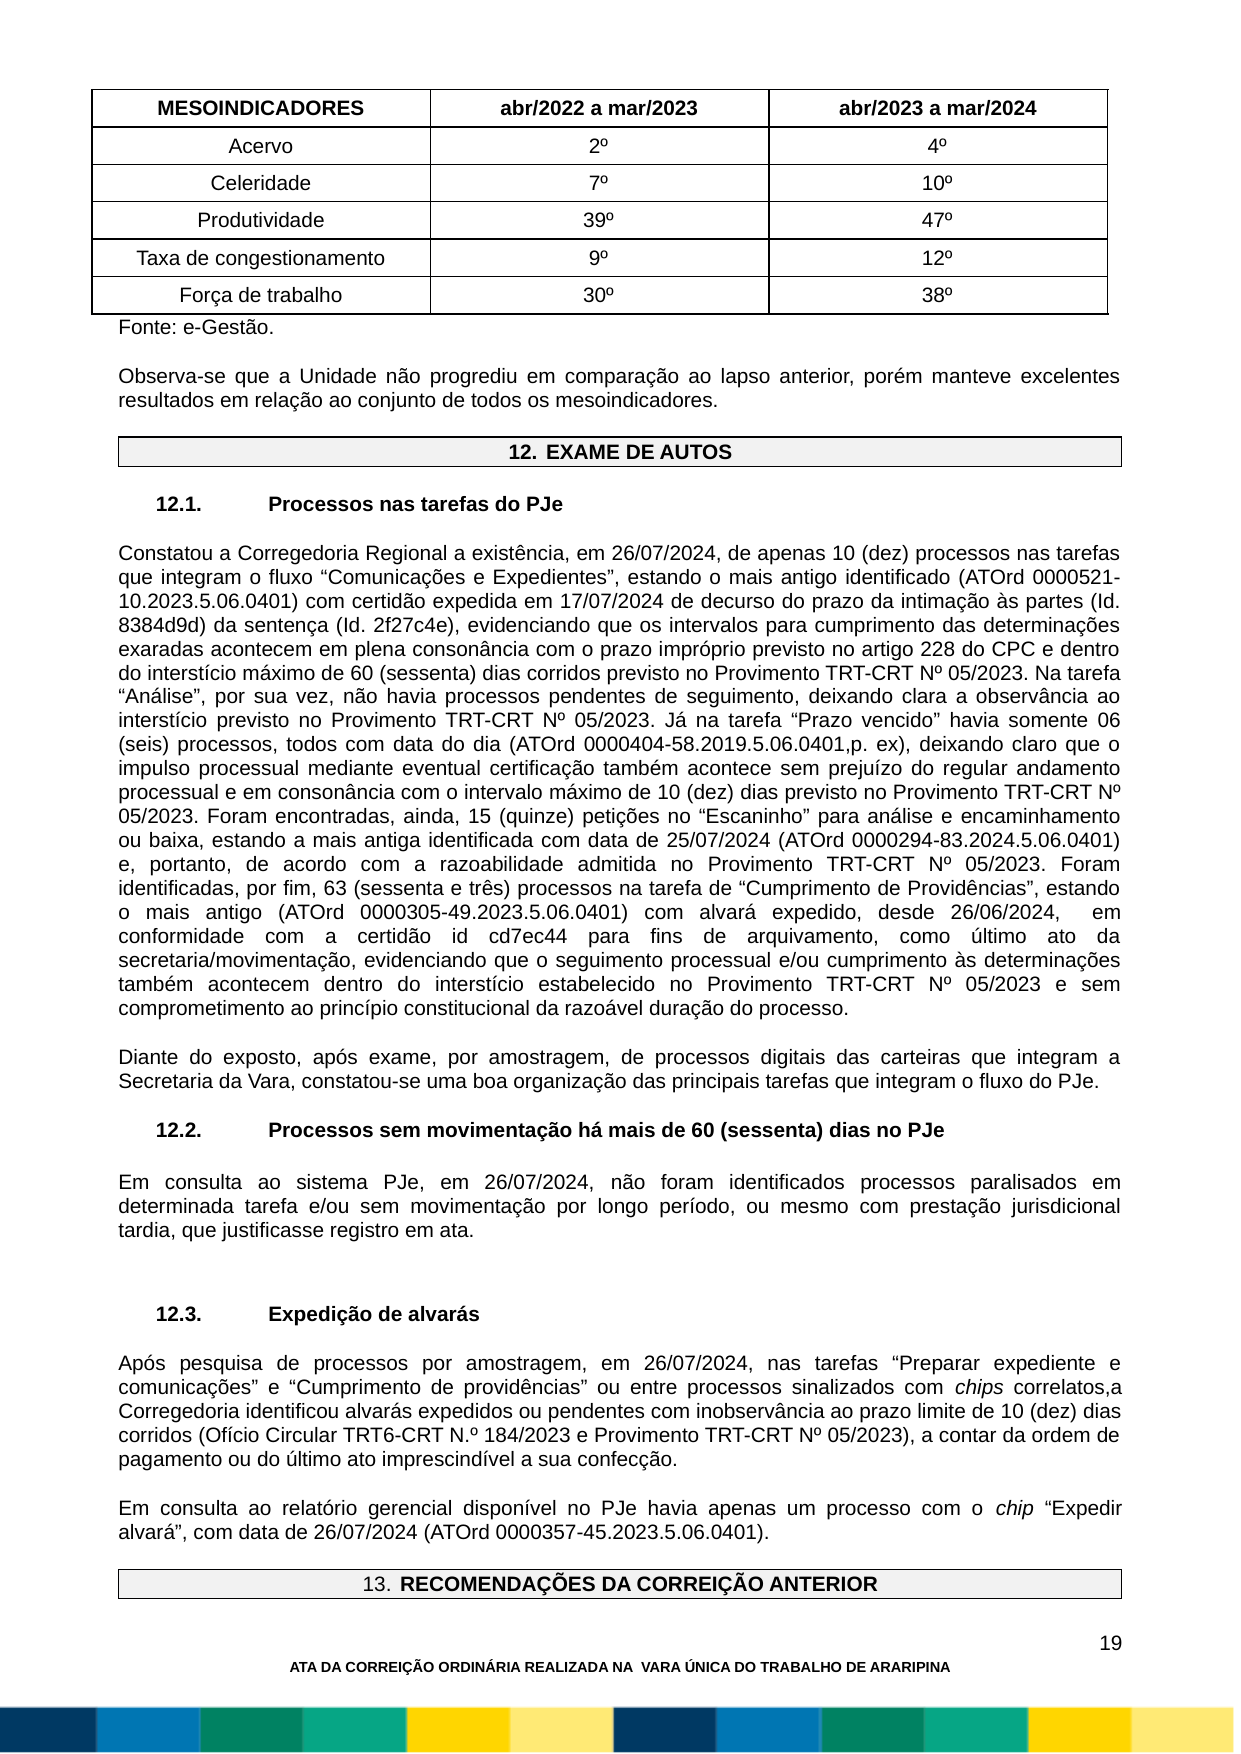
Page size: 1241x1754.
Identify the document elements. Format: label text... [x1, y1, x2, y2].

table_cell Produtividade [93, 202, 430, 238]
text Constatou a Corregedoria Regional a existência, em 26/07/2024, de apenas 10 (dez) processos nas tarefas que integram o fluxo “Comunicações e Expedientes”, estando o mais antigo identificado (ATOrd 0000521-10.2023.5.06.0401) com certidão expedida em 17/07/2024 de decurso do prazo da intimação às partes (Id. 8384d9d) da sentença (Id. 2f27c4e), evidenciando que os intervalos para cumprimento das determinações exaradas acontecem em plena consonância com o prazo impróprio previsto no artigo 228 do CPC e dentro do interstício máximo de 60 (sessenta) dias corridos previsto no Provimento TRT-CRT Nº 05/2023. Na tarefa “Análise”, por sua vez, não havia processos pendentes de seguimento, deixando clara a observância ao interstício previsto no Provimento TRT-CRT Nº 05/2023. Já na tarefa “Prazo vencido” havia somente 06 (seis) processos, todos com data do dia (ATOrd 0000404-58.2019.5.06.0401,p. ex), deixando claro que o impulso processual mediante eventual certificação também acontece sem prejuízo do regular andamento processual e em consonância com o intervalo máximo de 10 (dez) dias previsto no Provimento TRT-CRT Nº 05/2023. Foram encontradas, ainda, 15 (quinze) petições no “Escaninho” para análise e encaminhamento ou baixa, estando a mais antiga identificada com data de 25/07/2024 (ATOrd 0000294-83.2024.5.06.0401) e, portanto, de acordo com a razoabilidade admitida no Provimento TRT-CRT Nº 05/2023. Foram identificadas, por fim, 63 (sessenta e três) processos na tarefa de “Cumprimento de Providências”, estando o mais antigo (ATOrd 0000305-49.2023.5.06.0401) com alvará expedido, desde 26/06/2024, em conformidade com a certidão id cd7ec44 para fins de arquivamento, como último ato da secretaria/movimentação, evidenciando que o seguimento processual e/ou cumprimento às determinações também acontecem dentro do interstício estabelecido no Provimento TRT-CRT Nº 05/2023 e sem comprometimento ao princípio constitucional da razoável duração do processo. [118, 541, 1122, 1020]
table_cell 2º [431, 128, 768, 163]
picture [0, 1705, 1241, 1754]
table_header abr/2022 a mar/2023 [431, 90, 768, 126]
list EXAME DE AUTOS [119, 438, 1121, 466]
text Fonte: e-Gestão. [118, 314, 1122, 338]
text Diante do exposto, após exame, por amostragem, de processos digitais das carteiras que integram a Secretaria da Vara, constatou-se uma boa organização das principais tarefas que integram o fluxo do PJe. [118, 1045, 1122, 1093]
list Processos sem movimentação há mais de 60 (sessenta) dias no PJe [156, 1118, 1122, 1142]
table_cell 12º [770, 240, 1107, 276]
list Expedição de alvarás [156, 1302, 1122, 1326]
table_header MESOINDICADORES [93, 90, 430, 126]
table_cell 30º [431, 277, 768, 313]
text Em consulta ao relatório gerencial disponível no PJe havia apenas um processo com o chip “Expedir alvará”, com data de 26/07/2024 (ATOrd 0000357-45.2023.5.06.0401). [118, 1496, 1122, 1544]
table_cell 39º [431, 202, 768, 238]
list Processos nas tarefas do PJe [156, 492, 1122, 516]
text Após pesquisa de processos por amostragem, em 26/07/2024, nas tarefas “Preparar expediente e comunicações” e “Cumprimento de providências” ou entre processos sinalizados com chips correlatos,a Corregedoria identificou alvarás expedidos ou pendentes com inobservância ao prazo limite de 10 (dez) dias corridos (Ofício Circular TRT6-CRT N.º 184/2023 e Provimento TRT-CRT Nº 05/2023), a contar da ordem de pagamento ou do último ato imprescindível a sua confecção. [118, 1351, 1122, 1471]
table_cell Taxa de congestionamento [93, 240, 430, 276]
table_cell Força de trabalho [93, 277, 430, 313]
table_cell 10º [770, 165, 1107, 201]
table_cell Acervo [93, 128, 430, 163]
table_cell 7º [431, 165, 768, 201]
table_cell 47º [770, 202, 1107, 238]
table_cell 4º [770, 128, 1107, 163]
text Observa-se que a Unidade não progrediu em comparação ao lapso anterior, porém manteve excelentes resultados em relação ao conjunto de todos os mesoindicadores. [118, 363, 1122, 411]
table_cell 38º [770, 277, 1107, 313]
table_header abr/2023 a mar/2024 [770, 90, 1107, 126]
text Em consulta ao sistema PJe, em 26/07/2024, não foram identificados processos paralisados em determinada tarefa e/ou sem movimentação por longo período, ou mesmo com prestação jurisdicional tardia, que justificasse registro em ata. [118, 1170, 1122, 1242]
table_cell 9º [431, 240, 768, 276]
list RECOMENDAÇÕES DA CORREIÇÃO ANTERIOR [119, 1570, 1121, 1598]
table_cell Celeridade [93, 165, 430, 201]
